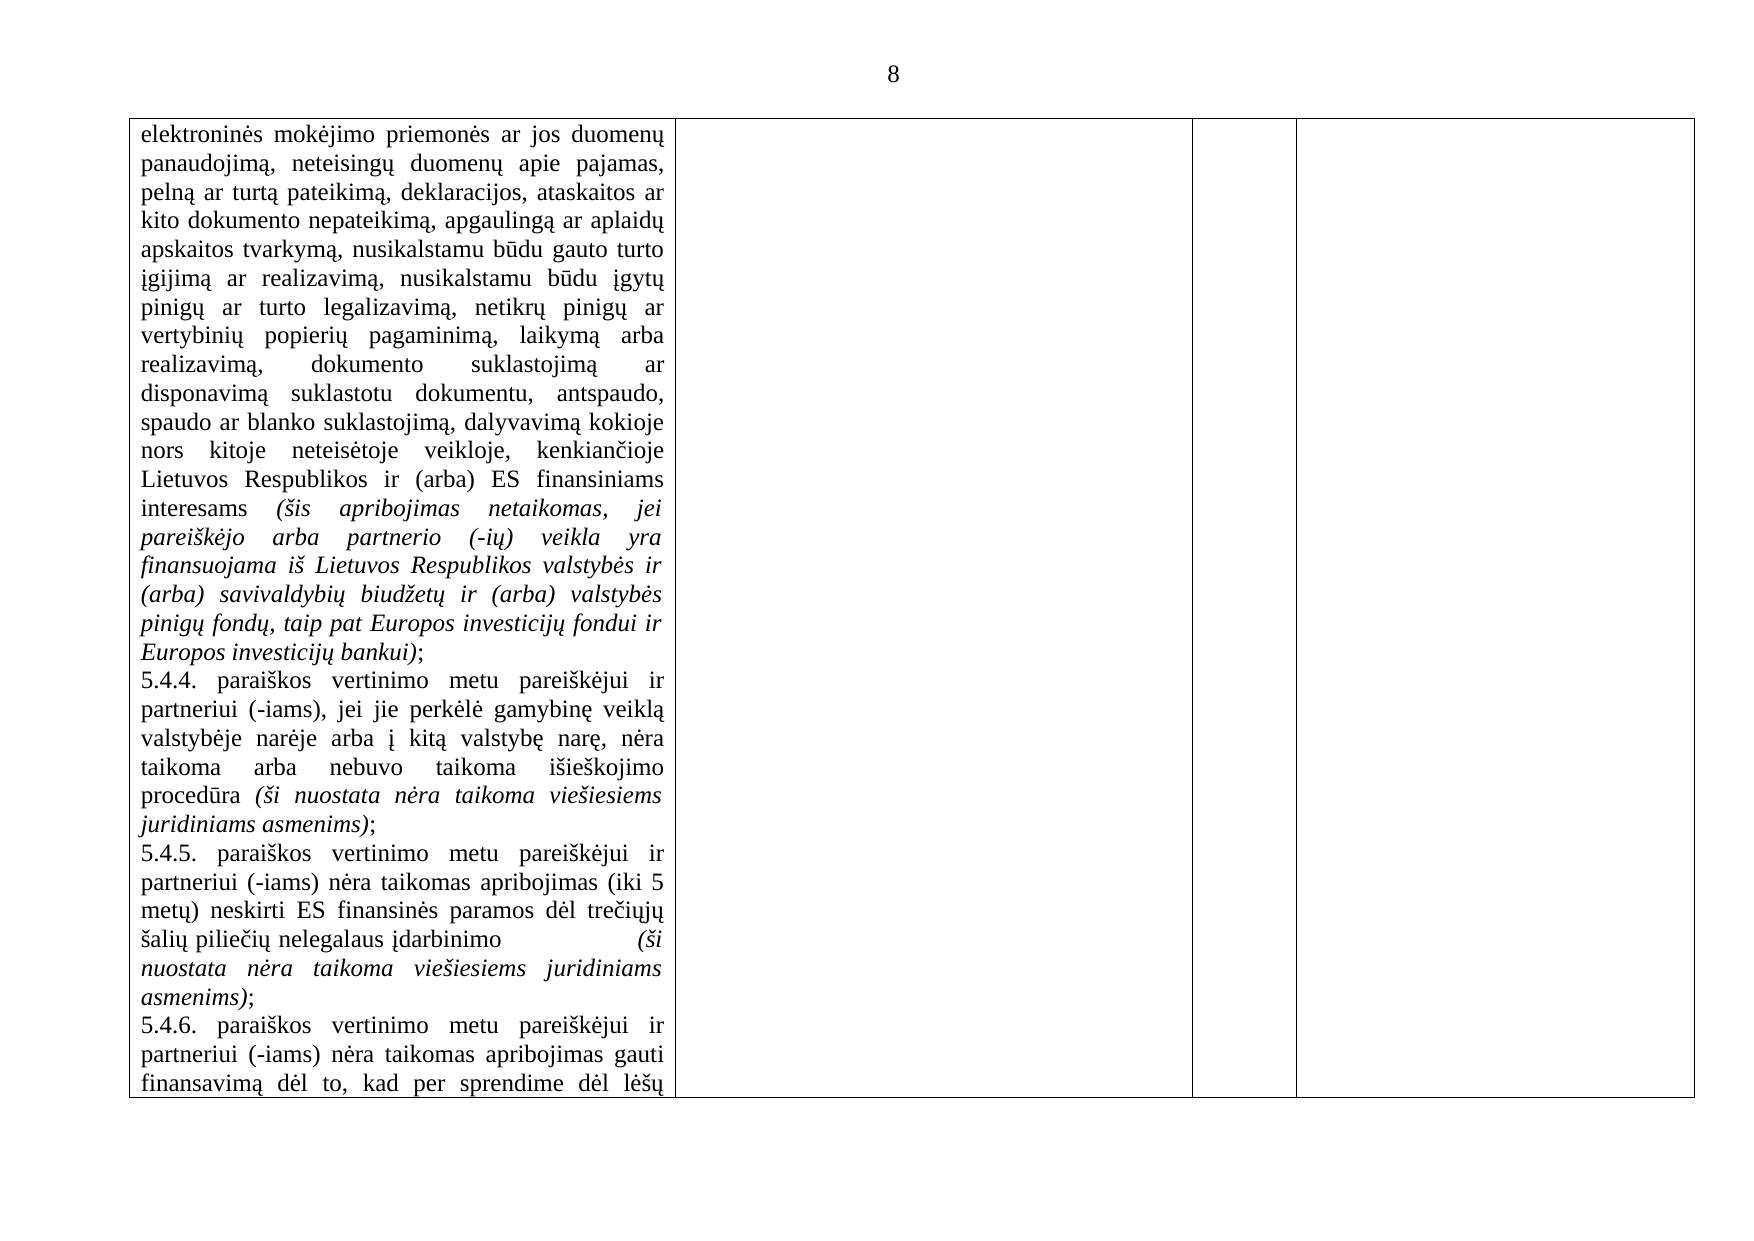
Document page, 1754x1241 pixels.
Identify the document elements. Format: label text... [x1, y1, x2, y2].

table_cell elektroninės mokėjimo priemonės ar jos duomenų panaudojimą, neteisingų duomenų apie pajamas, pelną ar turtą pateikimą, deklaracijos, ataskaitos ar kito dokumento nepateikimą, apgaulingą ar aplaidų apskaitos tvarkymą, nusikalstamu būdu gauto turto įgijimą ar realizavimą, nusikalstamu būdu įgytų pinigų ar turto legalizavimą, netikrų pinigų ar vertybinių popierių pagaminimą, laikymą arba realizavimą, dokumento suklastojimą ar disponavimą suklastotu dokumentu, antspaudo, spaudo ar blanko suklastojimą, dalyvavimą kokioje nors kitoje neteisėtoje veikloje, kenkiančioje Lietuvos Respublikos ir (arba) ES finansiniams interesams (šis apribojimas netaikomas, jei pareiškėjo arba partnerio (-ių) veikla yra finansuojama iš Lietuvos Respublikos valstybės ir (arba) savivaldybių biudžetų ir (arba) valstybės pinigų fondų, taip pat Europos investicijų fondui ir Europos investicijų bankui); 5.4.4. paraiškos vertinimo metu pareiškėjui ir partneriui (-iams), jei jie perkėlė gamybinę veiklą valstybėje narėje arba į kitą valstybę narę, nėra taikoma arba nebuvo taikoma išieškojimo procedūra (ši nuostata nėra taikoma viešiesiems juridiniams asmenims); 5.4.5. paraiškos vertinimo metu pareiškėjui ir partneriui (-iams) nėra taikomas apribojimas (iki 5 metų) neskirti ES finansinės paramos dėl trečiųjų šalių piliečių nelegalaus įdarbinimo (ši nuostata nėra taikoma viešiesiems juridiniams asmenims); 5.4.6. paraiškos vertinimo metu pareiškėjui ir partneriui (-iams) nėra taikomas apribojimas gauti finansavimą dėl to, kad per sprendime dėl lėšų [130, 119, 675, 1097]
table_cell [1193, 119, 1296, 1097]
table_cell [1297, 119, 1694, 1097]
table_cell [676, 119, 1192, 1097]
